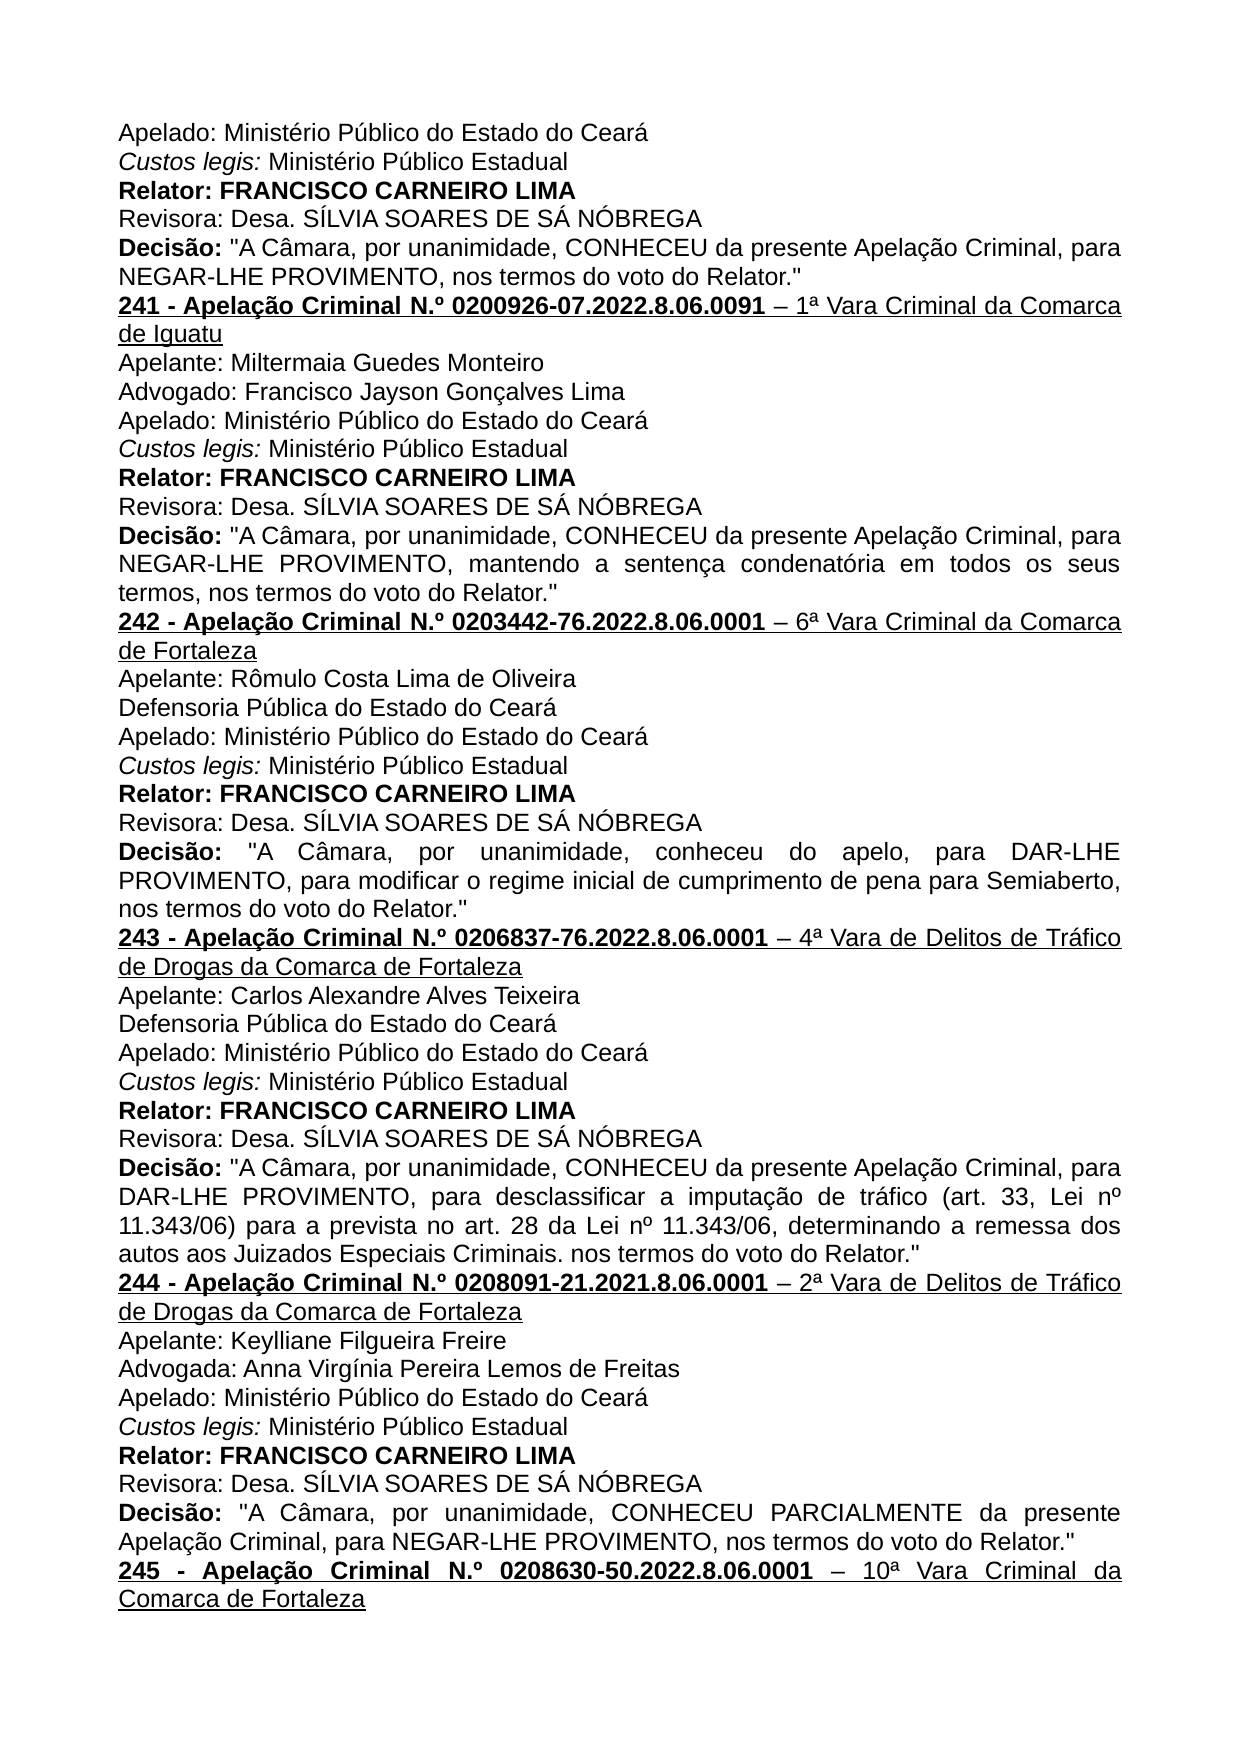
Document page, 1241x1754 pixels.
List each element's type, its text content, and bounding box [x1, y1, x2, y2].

text Advogada: Anna Virgínia Pereira Lemos de Freitas [118, 1354, 1122, 1383]
text Decisão: "A Câmara, por unanimidade, CONHECEU PARCIALMENTE da presente Apelação Criminal, para NEGAR-LHE PROVIMENTO, nos termos do voto do Relator." [118, 1498, 1122, 1556]
text Custos legis: Ministério Público Estadual [118, 434, 1122, 463]
text Revisora: Desa. SÍLVIA SOARES DE SÁ NÓBREGA [118, 1469, 1122, 1498]
text Comarca de Fortaleza [118, 1582, 1122, 1613]
text Apelado: Ministério Público do Estado do Ceará [118, 1038, 1122, 1067]
text Apelante: Rômulo Costa Lima de Oliveira [118, 664, 1122, 693]
text Custos legis: Ministério Público Estadual [118, 751, 1122, 779]
text Revisora: Desa. SÍLVIA SOARES DE SÁ NÓBREGA [118, 808, 1122, 837]
text Relator: FRANCISCO CARNEIRO LIMA [118, 1441, 1122, 1469]
text Relator: FRANCISCO CARNEIRO LIMA [118, 463, 1122, 492]
text 244 - Apelação Criminal N.º 0208091-21.2021.8.06.0001 – 2ª Vara de Delitos de Tráfico [118, 1268, 1122, 1293]
text Defensoria Pública do Estado do Ceará [118, 1009, 1122, 1038]
text 243 - Apelação Criminal N.º 0206837-76.2022.8.06.0001 – 4ª Vara de Delitos de Tráfico [118, 923, 1122, 948]
text de Drogas da Comarca de Fortaleza [118, 1294, 1122, 1326]
text Custos legis: Ministério Público Estadual [118, 147, 1122, 176]
text Relator: FRANCISCO CARNEIRO LIMA [118, 1096, 1122, 1124]
text Revisora: Desa. SÍLVIA SOARES DE SÁ NÓBREGA [118, 1124, 1122, 1153]
text de Iguatu [118, 317, 1122, 348]
text 241 - Apelação Criminal N.º 0200926-07.2022.8.06.0091 – 1ª Vara Criminal da Comarca [118, 291, 1122, 316]
text Relator: FRANCISCO CARNEIRO LIMA [118, 176, 1122, 204]
text Relator: FRANCISCO CARNEIRO LIMA [118, 779, 1122, 808]
text Apelante: Miltermaia Guedes Monteiro [118, 348, 1122, 377]
text Decisão: "A Câmara, por unanimidade, conheceu do apelo, para DAR-LHE PROVIMENTO, para modificar o regime inicial de cumprimento de pena para Semiaberto, nos termos do voto do Relator." [118, 837, 1122, 923]
text Apelante: Carlos Alexandre Alves Teixeira [118, 981, 1122, 1009]
text Defensoria Pública do Estado do Ceará [118, 693, 1122, 722]
text Apelado: Ministério Público do Estado do Ceará [118, 118, 1122, 147]
text Apelado: Ministério Público do Estado do Ceará [118, 1383, 1122, 1412]
text 245 - Apelação Criminal N.º 0208630-50.2022.8.06.0001 – 10ª Vara Criminal da [118, 1556, 1122, 1581]
text Decisão: "A Câmara, por unanimidade, CONHECEU da presente Apelação Criminal, para DAR-LHE PROVIMENTO, para desclassificar a imputação de tráfico (art. 33, Lei nº 11.343/06) para a prevista no art. 28 da Lei nº 11.343/06, determinando a remessa dos autos aos Juizados Especiais Criminais. nos termos do voto do Relator." [118, 1153, 1122, 1268]
text Decisão: "A Câmara, por unanimidade, CONHECEU da presente Apelação Criminal, para NEGAR-LHE PROVIMENTO, nos termos do voto do Relator." [118, 233, 1122, 291]
text Revisora: Desa. SÍLVIA SOARES DE SÁ NÓBREGA [118, 492, 1122, 521]
text Custos legis: Ministério Público Estadual [118, 1412, 1122, 1441]
text Decisão: "A Câmara, por unanimidade, CONHECEU da presente Apelação Criminal, para NEGAR-LHE PROVIMENTO, mantendo a sentença condenatória em todos os seus termos, nos termos do voto do Relator." [118, 521, 1122, 607]
text de Drogas da Comarca de Fortaleza [118, 949, 1122, 981]
text de Fortaleza [118, 633, 1122, 664]
text Apelado: Ministério Público do Estado do Ceará [118, 722, 1122, 751]
text Advogado: Francisco Jayson Gonçalves Lima [118, 377, 1122, 406]
text Custos legis: Ministério Público Estadual [118, 1067, 1122, 1096]
text Apelante: Keylliane Filgueira Freire [118, 1326, 1122, 1354]
text 242 - Apelação Criminal N.º 0203442-76.2022.8.06.0001 – 6ª Vara Criminal da Comarca [118, 607, 1122, 632]
text Apelado: Ministério Público do Estado do Ceará [118, 406, 1122, 434]
text Revisora: Desa. SÍLVIA SOARES DE SÁ NÓBREGA [118, 204, 1122, 233]
